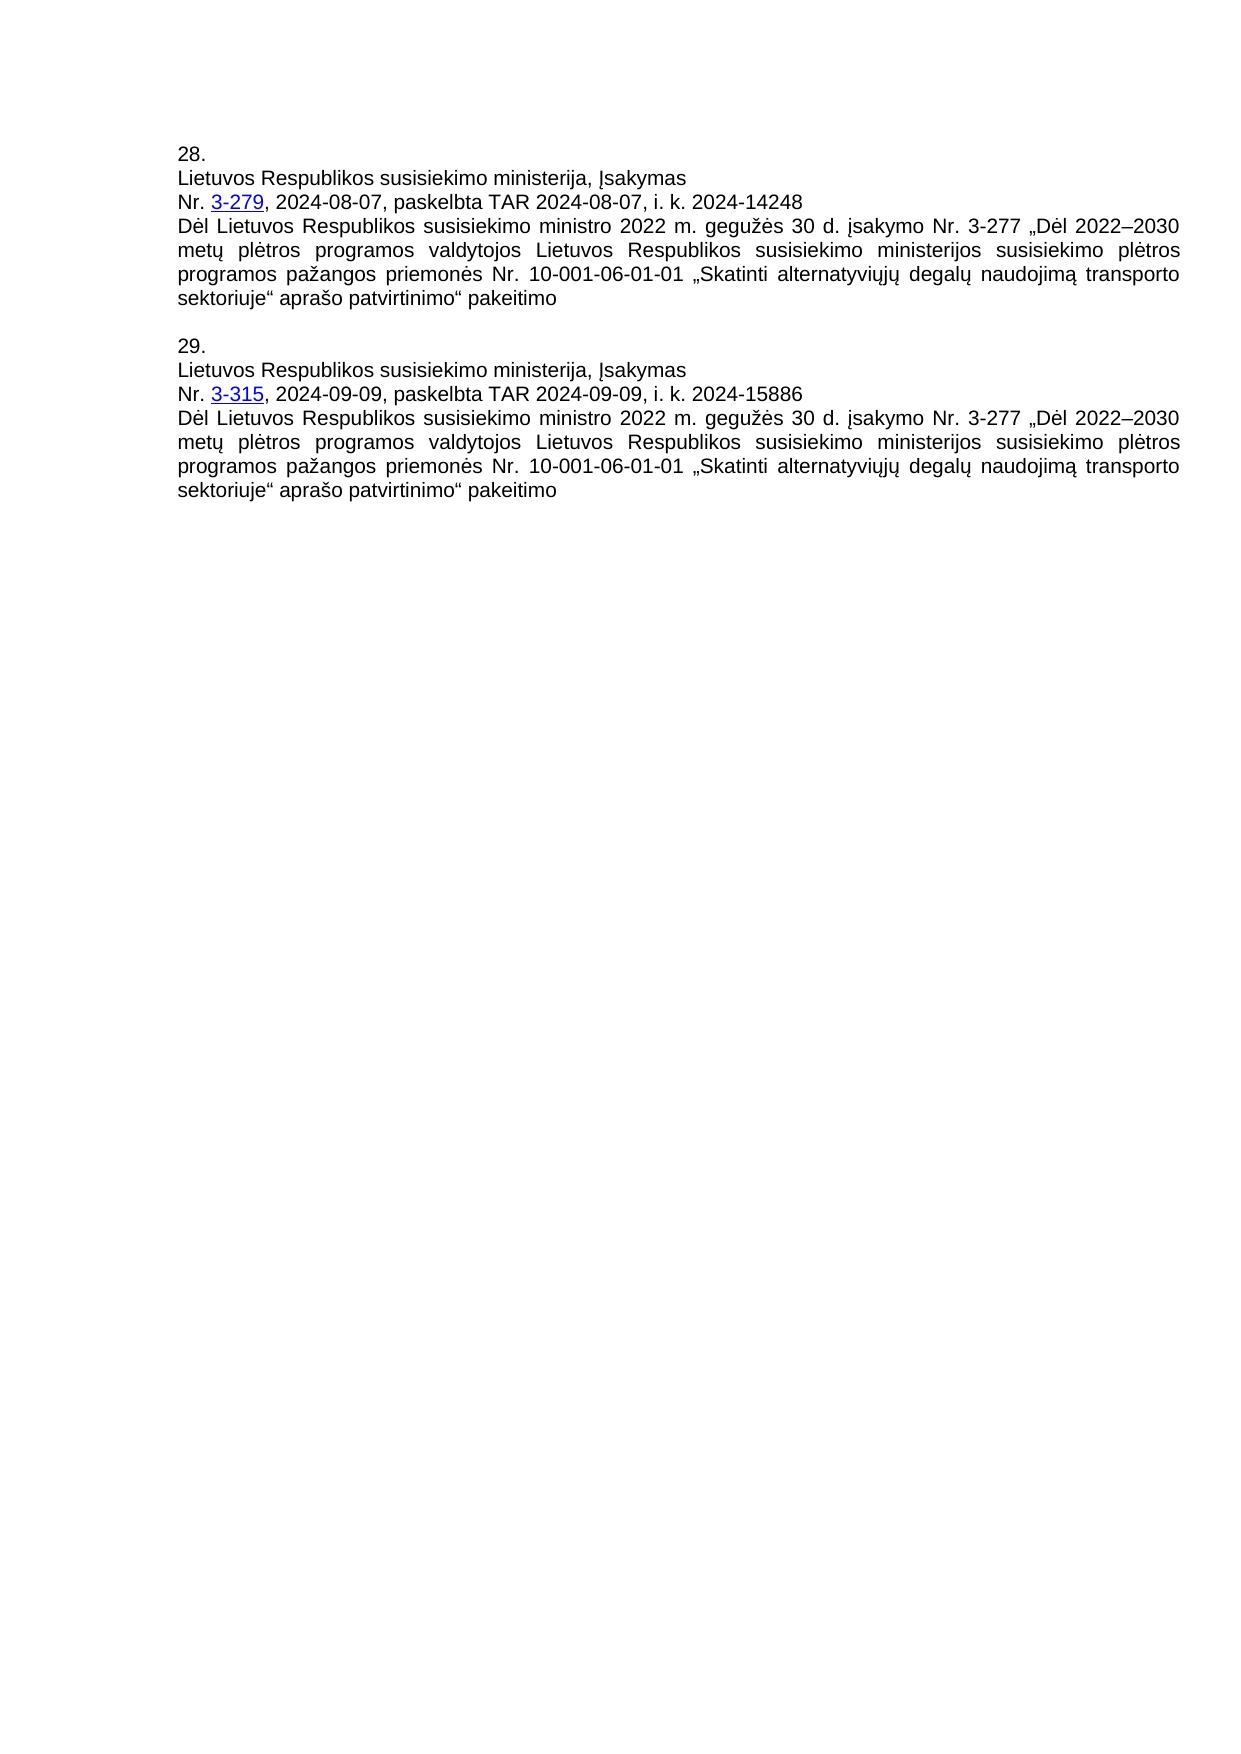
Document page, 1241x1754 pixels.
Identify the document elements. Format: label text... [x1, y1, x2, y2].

text 28. [177, 142, 1181, 166]
text 29. [177, 334, 1181, 358]
text Dėl Lietuvos Respublikos susisiekimo ministro 2022 m. gegužės 30 d. įsakymo Nr. 3-277 „Dėl 2022–2030 metų plėtros programos valdytojos Lietuvos Respublikos susisiekimo ministerijos susisiekimo plėtros programos pažangos priemonės Nr. 10-001-06-01-01 „Skatinti alternatyviųjų degalų naudojimą transporto sektoriuje“ aprašo patvirtinimo“ pakeitimo [177, 214, 1181, 310]
text Nr. 3-279, 2024-08-07, paskelbta TAR 2024-08-07, i. k. 2024-14248 [177, 190, 1181, 214]
text Lietuvos Respublikos susisiekimo ministerija, Įsakymas [177, 358, 1181, 382]
text Dėl Lietuvos Respublikos susisiekimo ministro 2022 m. gegužės 30 d. įsakymo Nr. 3-277 „Dėl 2022–2030 metų plėtros programos valdytojos Lietuvos Respublikos susisiekimo ministerijos susisiekimo plėtros programos pažangos priemonės Nr. 10-001-06-01-01 „Skatinti alternatyviųjų degalų naudojimą transporto sektoriuje“ aprašo patvirtinimo“ pakeitimo [177, 406, 1181, 501]
text Lietuvos Respublikos susisiekimo ministerija, Įsakymas [177, 166, 1181, 190]
text Nr. 3-315, 2024-09-09, paskelbta TAR 2024-09-09, i. k. 2024-15886 [177, 382, 1181, 406]
